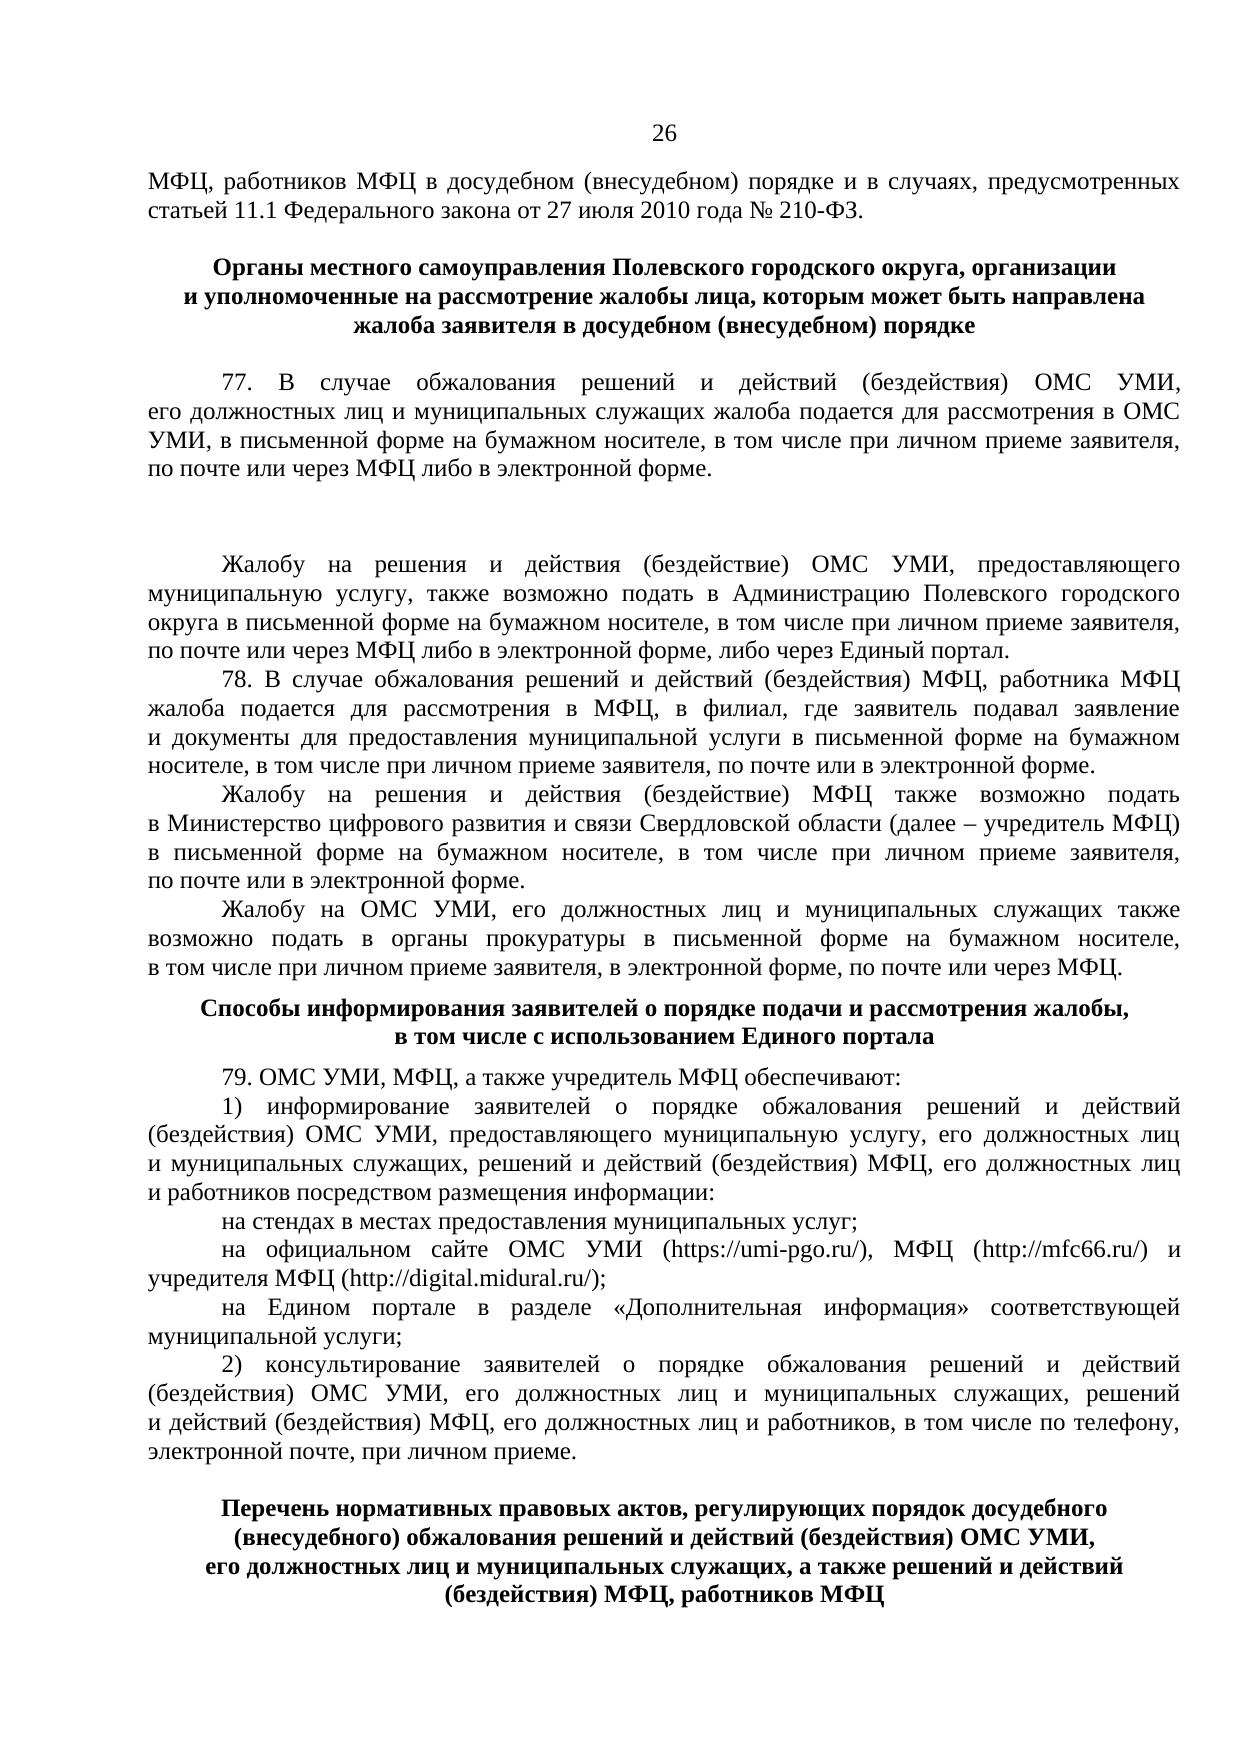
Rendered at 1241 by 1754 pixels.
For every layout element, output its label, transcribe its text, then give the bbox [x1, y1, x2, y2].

text на официальном сайте ОМС УМИ (https://umi-pgo.ru/), МФЦ (http://mfc66.ru/) и учредителя МФЦ (http://digital.midural.ru/); [148, 1234, 1181, 1292]
text Жалобу на решения и действия (бездействие) ОМС УМИ, предоставляющего муниципальную услугу, также возможно подать в Администрацию Полевского городского округа в письменной форме на бумажном носителе, в том числе при личном приеме заявителя, по почте или через МФЦ либо в электронной форме, либо через Единый портал. [148, 549, 1181, 664]
text Органы местного самоуправления Полевского городского округа, организации и уполномоченные на рассмотрение жалобы лица, которым может быть направлена жалоба заявителя в досудебном (внесудебном) порядке [148, 252, 1181, 338]
text на стендах в местах предоставления муниципальных услуг; [148, 1206, 1181, 1234]
text на Едином портале в разделе «Дополнительная информация» соответствующей муниципальной услуги; [148, 1292, 1181, 1349]
text Жалобу на решения и действия (бездействие) МФЦ также возможно подать в Министерство цифрового развития и связи Свердловской области (далее – учредитель МФЦ) в письменной форме на бумажном носителе, в том числе при личном приеме заявителя, по почте или в электронной форме. [148, 779, 1181, 894]
text 1) информирование заявителей о порядке обжалования решений и действий (бездействия) ОМС УМИ, предоставляющего муниципальную услугу, его должностных лиц и муниципальных служащих, решений и действий (бездействия) МФЦ, его должностных лиц и работников посредством размещения информации: [148, 1091, 1181, 1206]
text Перечень нормативных правовых актов, регулирующих порядок досудебного (внесудебного) обжалования решений и действий (бездействия) ОМС УМИ, его должностных лиц и муниципальных служащих, а также решений и действий (бездействия) МФЦ, работников МФЦ [148, 1493, 1181, 1608]
text 77. В случае обжалования решений и действий (бездействия) ОМС УМИ, его должностных лиц и муниципальных служащих жалоба подается для рассмотрения в ОМС УМИ, в письменной форме на бумажном носителе, в том числе при личном приеме заявителя, по почте или через МФЦ либо в электронной форме. [148, 367, 1181, 482]
text МФЦ, работников МФЦ в досудебном (внесудебном) порядке и в случаях, предусмотренных статьей 11.1 Федерального закона от 27 июля 2010 года № 210-ФЗ. [148, 166, 1181, 223]
text 78. В случае обжалования решений и действий (бездействия) МФЦ, работника МФЦ жалоба подается для рассмотрения в МФЦ, в филиал, где заявитель подавал заявление и документы для предоставления муниципальной услуги в письменной форме на бумажном носителе, в том числе при личном приеме заявителя, по почте или в электронной форме. [148, 664, 1181, 779]
text 2) консультирование заявителей о порядке обжалования решений и действий (бездействия) ОМС УМИ, его должностных лиц и муниципальных служащих, решений и действий (бездействия) МФЦ, его должностных лиц и работников, в том числе по телефону, электронной почте, при личном приеме. [148, 1349, 1181, 1464]
text Способы информирования заявителей о порядке подачи и рассмотрения жалобы, в том числе с использованием Единого портала [148, 993, 1181, 1050]
text 79. ОМС УМИ, МФЦ, а также учредитель МФЦ обеспечивают: [148, 1062, 1181, 1091]
text Жалобу на ОМС УМИ, его должностных лиц и муниципальных служащих также возможно подать в органы прокуратуры в письменной форме на бумажном носителе, в том числе при личном приеме заявителя, в электронной форме, по почте или через МФЦ. [148, 894, 1181, 981]
